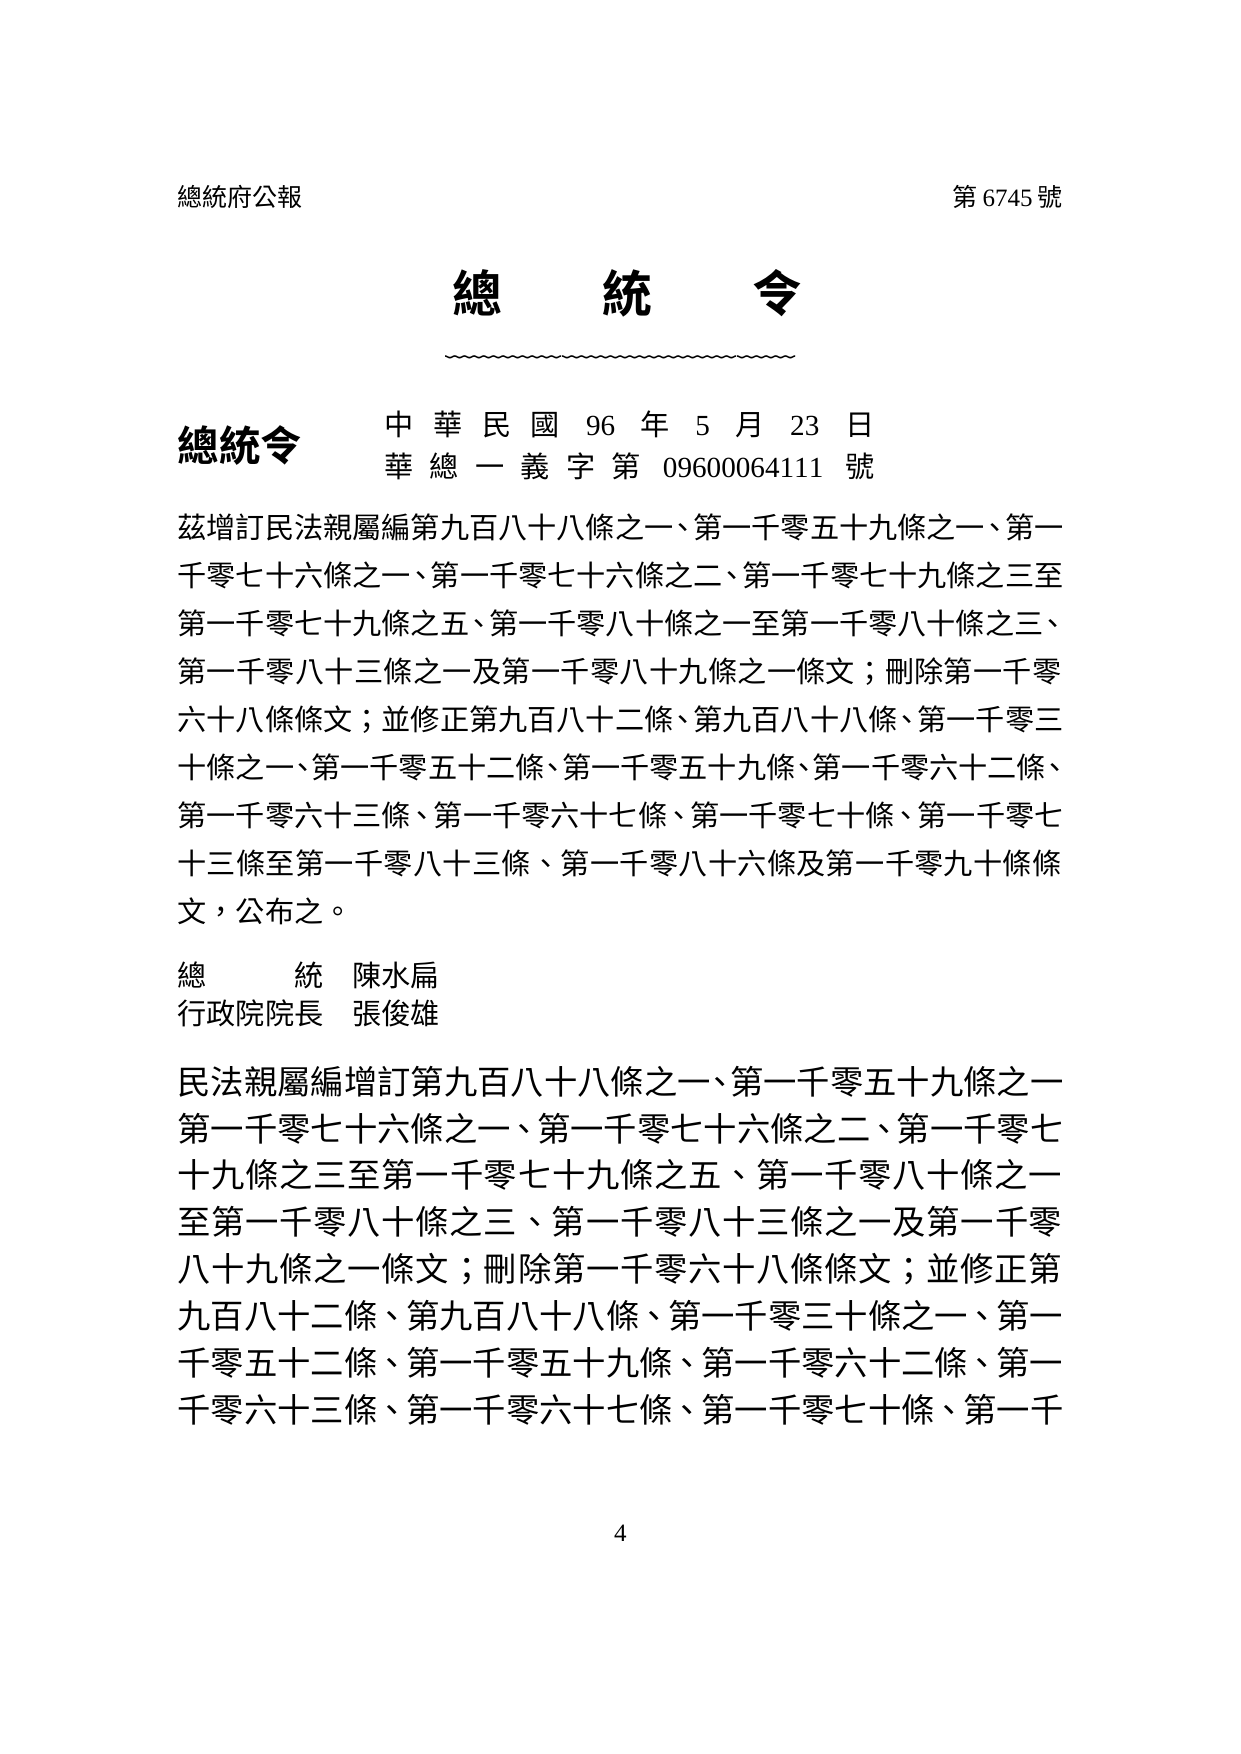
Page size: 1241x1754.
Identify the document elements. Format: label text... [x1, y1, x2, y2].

table_header 總統令 [174, 399, 381, 488]
text ﹏﹏﹏﹏﹏﹏﹏﹏﹏﹏﹏﹏ [177, 337, 1063, 362]
text 行政院院長 張俊雄 [177, 994, 1063, 1032]
table_header 中華民國96年5月23日 華總一義字第09600064111號 [381, 399, 877, 488]
text 茲增訂民法親屬編第九百八十八條之一、第一千零五十九條之一、第一千零七十六條之一、第一千零七十六條之二、第一千零七十九條之三至第一千零七十九條之五、第一千零八十條之一至第一千零八十條之三、第一千零八十三條之一及第一千零八十九條之一條文；刪除第一千零六十八條條文；並修正第九百八十二條、第九百八十八條、第一千零三十條之一、第一千零五十二條、第一千零五十九條、第一千零六十二條、第一千零六十三條、第一千零六十七條、第一千零七十條、第一千零七十三條至第一千零八十三條、第一千零八十六條及第一千零九十條條文，公布之。 [177, 500, 1063, 932]
text 總 統 令 [192, 266, 1063, 324]
text 總 統 陳水扁 [177, 957, 1063, 994]
text 民法親屬編增訂第九百八十八條之一、第一千零五十九條之一、第一千零七十六條之一、第一千零七十六條之二、第一千零七十九條之三至第一千零七十九條之五、第一千零八十條之一至第一千零八十條之三、第一千零八十三條之一及第一千零八十九條之一條文；刪除第一千零六十八條條文；並修正第九百八十二條、第九百八十八條、第一千零三十條之一、第一千零五十二條、第一千零五十九條、第一千零六十二條、第一千零六十三條、第一千零六十七條、第一千零七十條、第一千零七十三條至第一千零八十三條、第一千零八十六條及第一千零九十條條文 [177, 1057, 1063, 1432]
